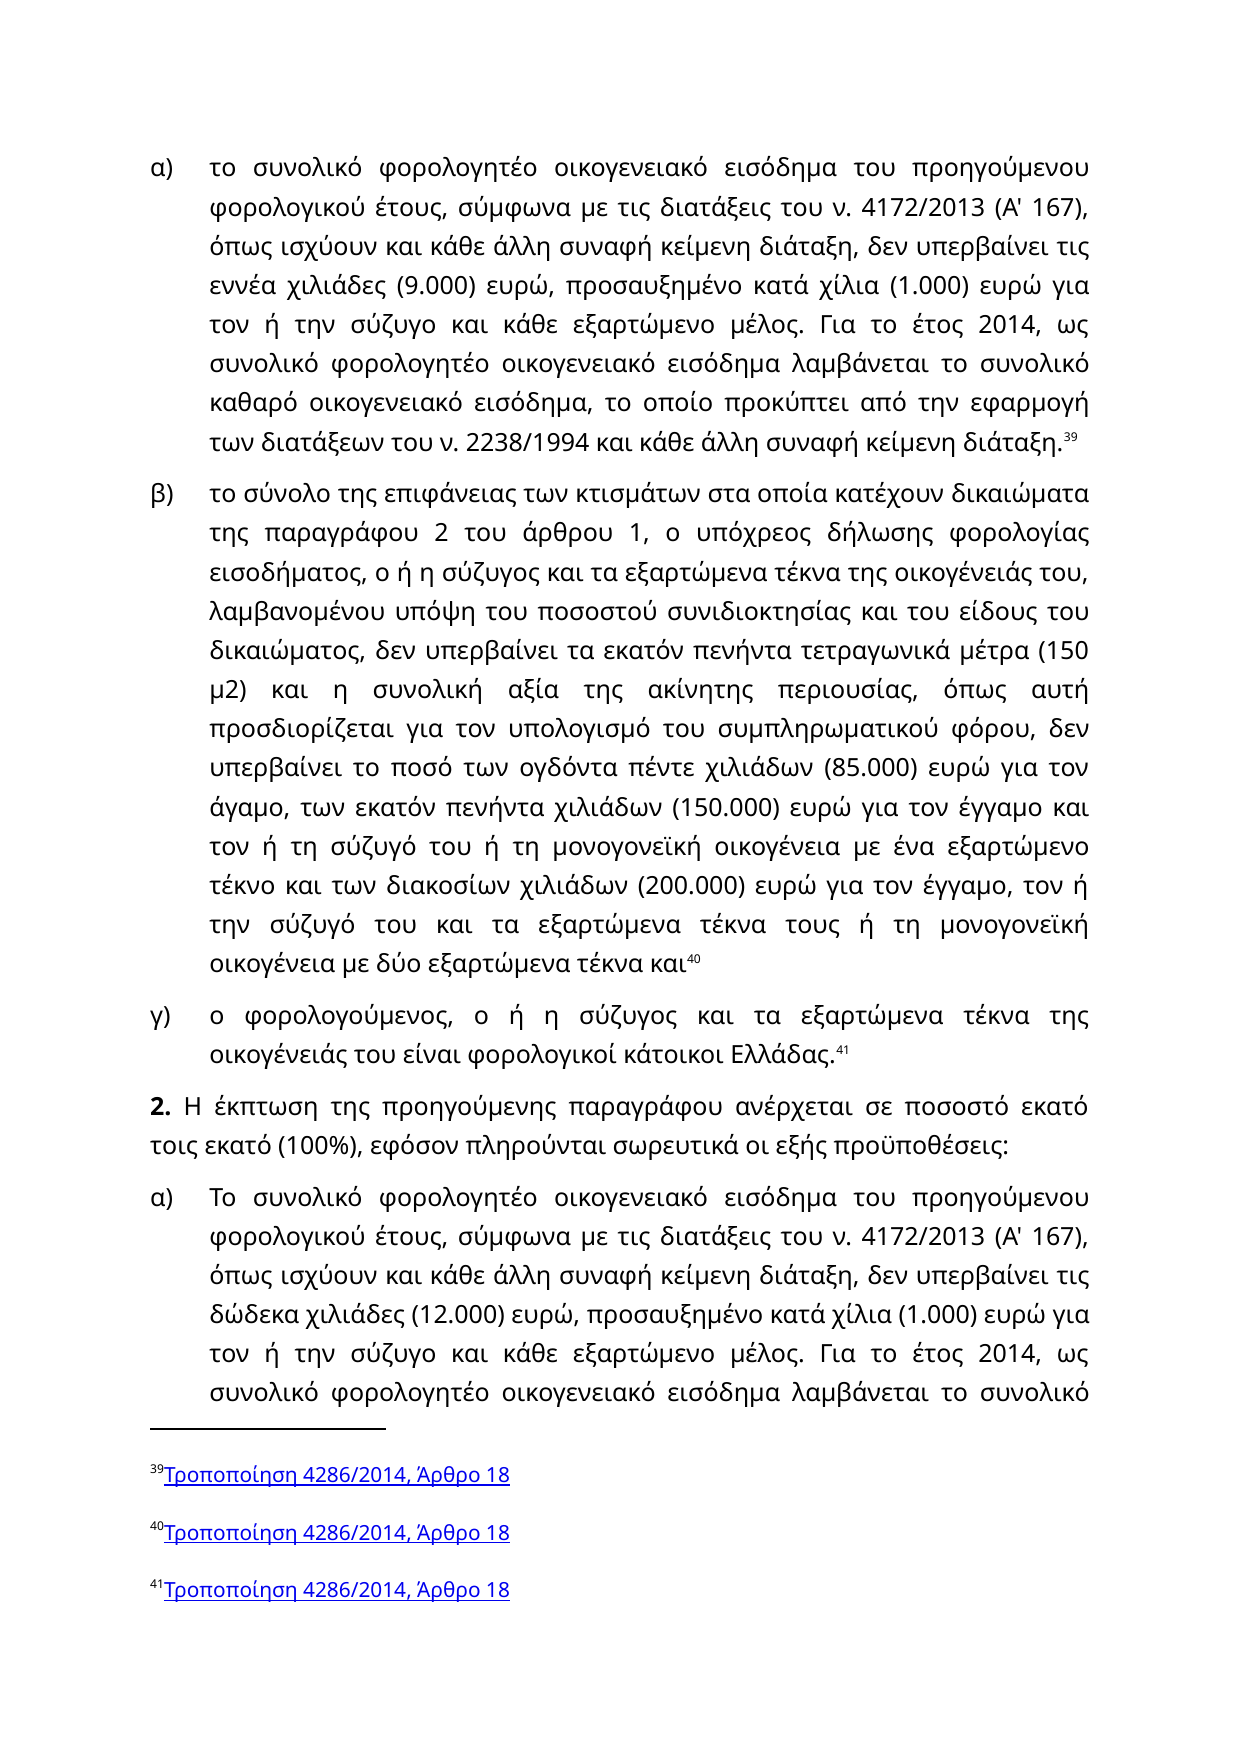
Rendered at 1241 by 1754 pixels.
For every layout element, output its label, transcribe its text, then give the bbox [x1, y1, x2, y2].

list β) το σύνολο της επιφάνειας των κτισμάτων στα οποία κατέχουν δικαιώματα της παραγράφου 2 του άρθρου 1, ο υπόχρεος δήλωσης φορολογίας εισοδήματος, ο ή η σύζυγος και τα εξαρτώμενα τέκνα της οικογένειάς του, λαμβανομένου υπόψη του ποσοστού συνιδιοκτησίας και του είδους του δικαιώματος, δεν υπερβαίνει τα εκατόν πενήντα τετραγωνικά μέτρα (150 μ2) και η συνολική αξία της ακίνητης περιουσίας, όπως αυτή προσδιορίζεται για τον υπολογισμό του συμπληρωματικού φόρου, δεν υπερβαίνει το ποσό των ογδόντα πέντε χιλιάδων (85.000) ευρώ για τον άγαμο, των εκατόν πενήντα χιλιάδων (150.000) ευρώ για τον έγγαμο και τον ή τη σύζυγό του ή τη μονογονεϊκή οικογένεια με ένα εξαρτώμενο τέκνο και των διακοσίων χιλιάδων (200.000) ευρώ για τον έγγαμο, τον ή την σύζυγό του και τα εξαρτώμενα τέκνα τους ή τη μονογονεϊκή οικογένεια με δύο εξαρτώμενα τέκνα και [150, 476, 1090, 980]
text Τροποποίηση 4286/2014, Άρθρο 18 [150, 1576, 1090, 1604]
list α) Το συνολικό φορολογητέο οικογενειακό εισόδημα του προηγούμενου φορολογικού έτους, σύμφωνα με τις διατάξεις του ν. 4172/2013 (Α' 167), όπως ισχύουν και κάθε άλλη συναφή κείμενη διάταξη, δεν υπερβαίνει τις δώδεκα χιλιάδες (12.000) ευρώ, προσαυξημένο κατά χίλια (1.000) ευρώ για τον ή την σύζυγο και κάθε εξαρτώμενο μέλος. Για το έτος 2014, ως συνολικό φορολογητέο οικογενειακό εισόδημα λαμβάνεται το συνολικό [150, 1179, 1090, 1409]
list α) το συνολικό φορολογητέο οικογενειακό εισόδημα του προηγούμενου φορολογικού έτους, σύμφωνα με τις διατάξεις του ν. 4172/2013 (Α' 167), όπως ισχύουν και κάθε άλλη συναφή κείμενη διάταξη, δεν υπερβαίνει τις εννέα χιλιάδες (9.000) ευρώ, προσαυξημένο κατά χίλια (1.000) ευρώ για τον ή την σύζυγο και κάθε εξαρτώμενο μέλος. Για το έτος 2014, ως συνολικό φορολογητέο οικογενειακό εισόδημα λαμβάνεται το συνολικό καθαρό οικογενειακό εισόδημα, το οποίο προκύπτει από την εφαρμογή των διατάξεων του ν. 2238/1994 και κάθε άλλη συναφή κείμενη διάταξη. [150, 150, 1090, 458]
text Τροποποίηση 4286/2014, Άρθρο 18 [150, 1518, 1090, 1546]
list γ) ο φορολογούμενος, ο ή η σύζυγος και τα εξαρτώμενα τέκνα της οικογένειάς του είναι φορολογικοί κάτοικοι Ελλάδας. [150, 997, 1090, 1071]
text 2. Η έκπτωση της προηγούμενης παραγράφου ανέρχεται σε ποσοστό εκατό τοις εκατό (100%), εφόσον πληρούνται σωρευτικά οι εξής προϋποθέσεις: [150, 1088, 1090, 1162]
text Τροποποίηση 4286/2014, Άρθρο 18 [150, 1460, 1090, 1489]
